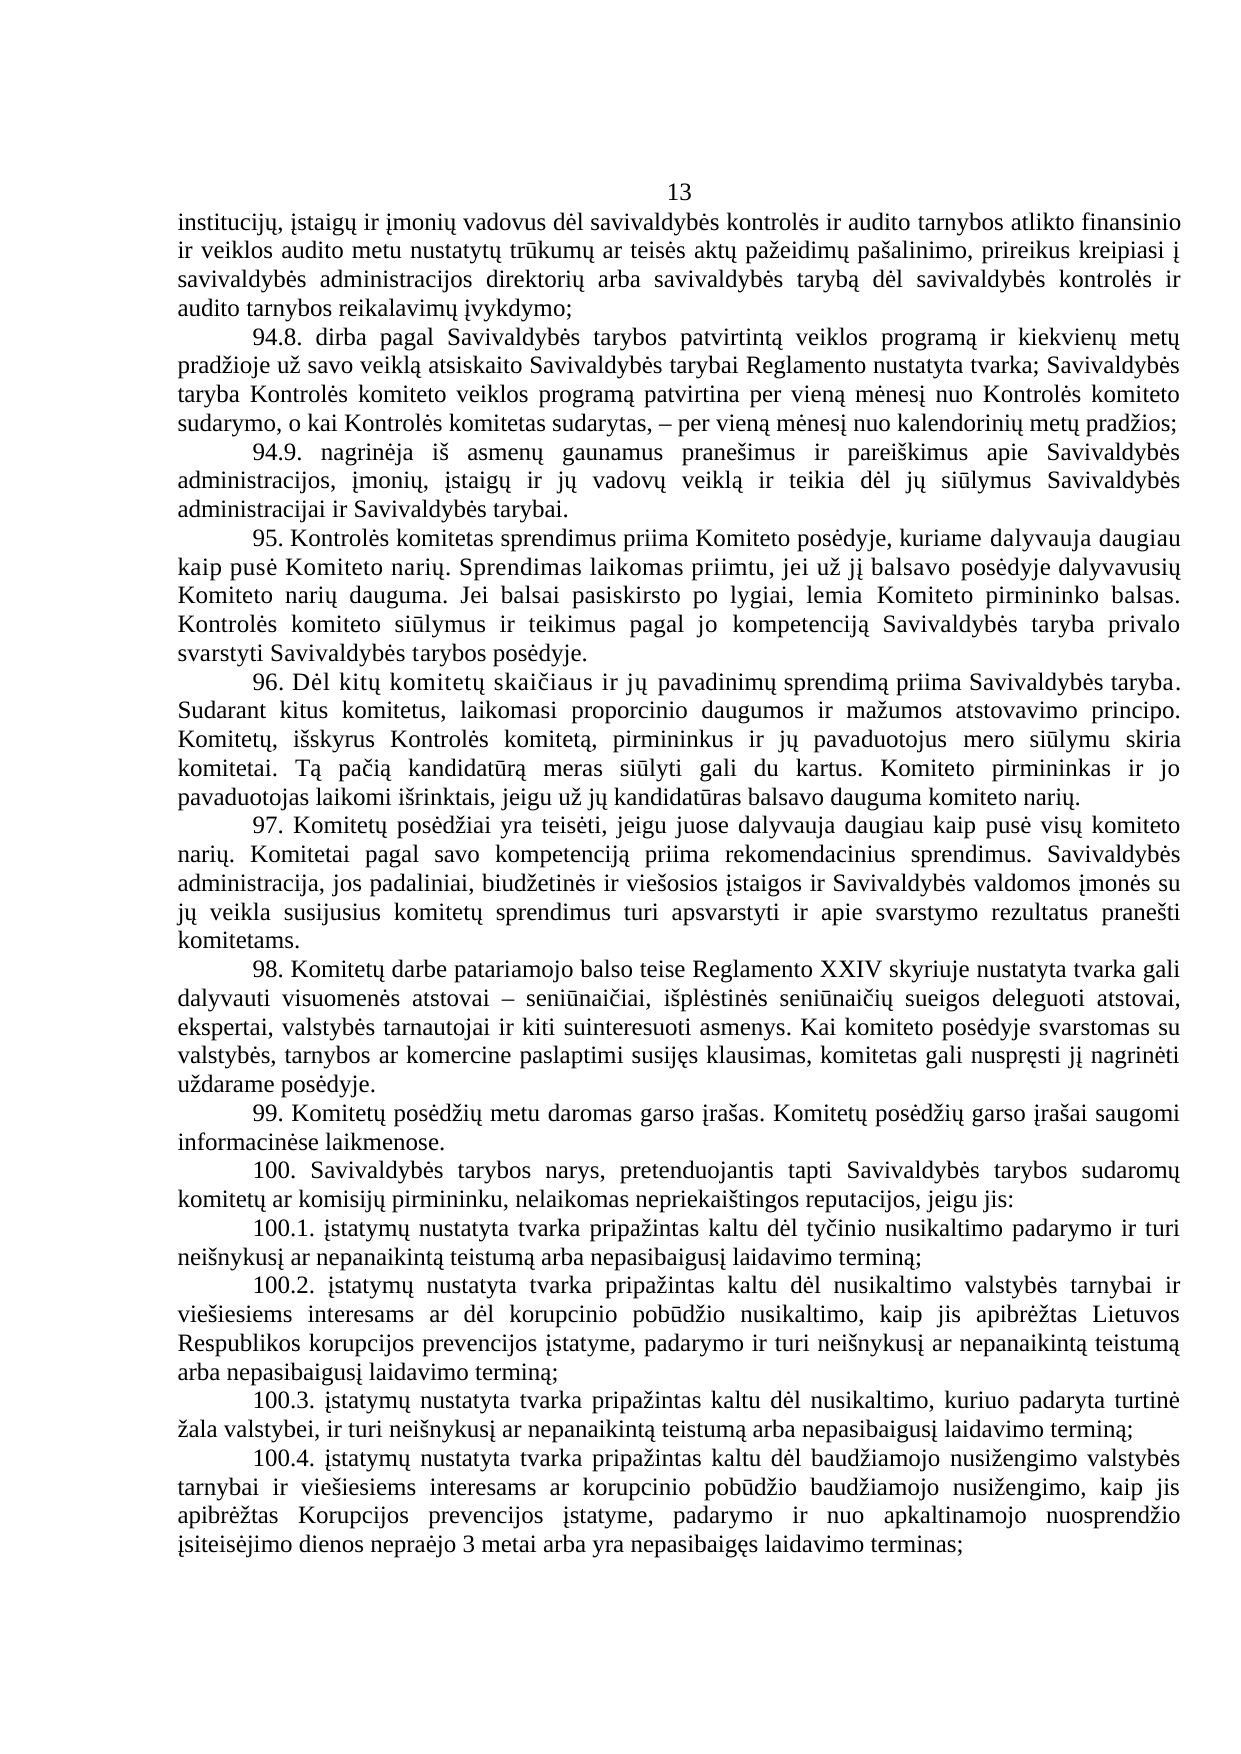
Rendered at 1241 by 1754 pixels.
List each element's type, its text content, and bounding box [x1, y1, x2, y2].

text 100. Savivaldybės tarybos narys, pretenduojantis tapti Savivaldybės tarybos sudaromų komitetų ar komisijų pirmininku, nelaikomas nepriekaištingos reputacijos, jeigu jis: [177, 1155, 1181, 1213]
text 100.2. įstatymų nustatyta tvarka pripažintas kaltu dėl nusikaltimo valstybės tarnybai ir viešiesiems interesams ar dėl korupcinio pobūdžio nusikaltimo, kaip jis apibrėžtas Lietuvos Respublikos korupcijos prevencijos įstatyme, padarymo ir turi neišnykusį ar nepanaikintą teistumą arba nepasibaigusį laidavimo terminą; [177, 1270, 1181, 1385]
text institucijų, įstaigų ir įmonių vadovus dėl savivaldybės kontrolės ir audito tarnybos atlikto finansinio ir veiklos audito metu nustatytų trūkumų ar teisės aktų pažeidimų pašalinimo, prireikus kreipiasi į savivaldybės administracijos direktorių arba savivaldybės tarybą dėl savivaldybės kontrolės ir audito tarnybos reikalavimų įvykdymo; [177, 207, 1181, 322]
text 100.3. įstatymų nustatyta tvarka pripažintas kaltu dėl nusikaltimo, kuriuo padaryta turtinė žala valstybei, ir turi neišnykusį ar nepanaikintą teistumą arba nepasibaigusį laidavimo terminą; [177, 1385, 1181, 1443]
text 100.4. įstatymų nustatyta tvarka pripažintas kaltu dėl baudžiamojo nusižengimo valstybės tarnybai ir viešiesiems interesams ar korupcinio pobūdžio baudžiamojo nusižengimo, kaip jis apibrėžtas Korupcijos prevencijos įstatyme, padarymo ir nuo apkaltinamojo nuosprendžio įsiteisėjimo dienos nepraėjo 3 metai arba yra nepasibaigęs laidavimo terminas; [177, 1443, 1181, 1558]
text 94.9. nagrinėja iš asmenų gaunamus pranešimus ir pareiškimus apie Savivaldybės administracijos, įmonių, įstaigų ir jų vadovų veiklą ir teikia dėl jų siūlymus Savivaldybės administracijai ir Savivaldybės tarybai. [177, 437, 1181, 523]
text 97. Komitetų posėdžiai yra teisėti, jeigu juose dalyvauja daugiau kaip pusė visų komiteto narių. Komitetai pagal savo kompetenciją priima rekomendacinius sprendimus. Savivaldybės administracija, jos padaliniai, biudžetinės ir viešosios įstaigos ir Savivaldybės valdomos įmonės su jų veikla susijusius komitetų sprendimus turi apsvarstyti ir apie svarstymo rezultatus pranešti komitetams. [177, 810, 1181, 954]
text 98. Komitetų darbe patariamojo balso teise Reglamento XXIV skyriuje nustatyta tvarka gali dalyvauti visuomenės atstovai – seniūnaičiai, išplėstinės seniūnaičių sueigos deleguoti atstovai, ekspertai, valstybės tarnautojai ir kiti suinteresuoti asmenys. Kai komiteto posėdyje svarstomas su valstybės, tarnybos ar komercine paslaptimi susijęs klausimas, komitetas gali nuspręsti jį nagrinėti uždarame posėdyje. [177, 954, 1181, 1098]
text 99. Komitetų posėdžių metu daromas garso įrašas. Komitetų posėdžių garso įrašai saugomi informacinėse laikmenose. [177, 1098, 1181, 1155]
text 95. Kontrolės komitetas sprendimus priima Komiteto posėdyje, kuriame dalyvauja daugiau kaip pusė Komiteto narių. Sprendimas laikomas priimtu, jei už jį balsavo posėdyje dalyvavusių Komiteto narių dauguma. Jei balsai pasiskirsto po lygiai, lemia Komiteto pirmininko balsas. Kontrolės komiteto siūlymus ir teikimus pagal jo kompetenciją Savivaldybės taryba privalo svarstyti Savivaldybės tarybos posėdyje. [177, 523, 1181, 667]
text 96. Dėl kitų komitetų skaičiaus ir jų pavadinimų sprendimą priima Savivaldybės taryba. Sudarant kitus komitetus, laikomasi proporcinio daugumos ir mažumos atstovavimo principo. Komitetų, išskyrus Kontrolės komitetą, pirmininkus ir jų pavaduotojus mero siūlymu skiria komitetai. Tą pačią kandidatūrą meras siūlyti gali du kartus. Komiteto pirmininkas ir jo pavaduotojas laikomi išrinktais, jeigu už jų kandidatūras balsavo dauguma komiteto narių. [177, 667, 1181, 810]
text 100.1. įstatymų nustatyta tvarka pripažintas kaltu dėl tyčinio nusikaltimo padarymo ir turi neišnykusį ar nepanaikintą teistumą arba nepasibaigusį laidavimo terminą; [177, 1213, 1181, 1270]
text 94.8. dirba pagal Savivaldybės tarybos patvirtintą veiklos programą ir kiekvienų metų pradžioje už savo veiklą atsiskaito Savivaldybės tarybai Reglamento nustatyta tvarka; Savivaldybės taryba Kontrolės komiteto veiklos programą patvirtina per vieną mėnesį nuo Kontrolės komiteto sudarymo, o kai Kontrolės komitetas sudarytas, – per vieną mėnesį nuo kalendorinių metų pradžios; [177, 322, 1181, 437]
